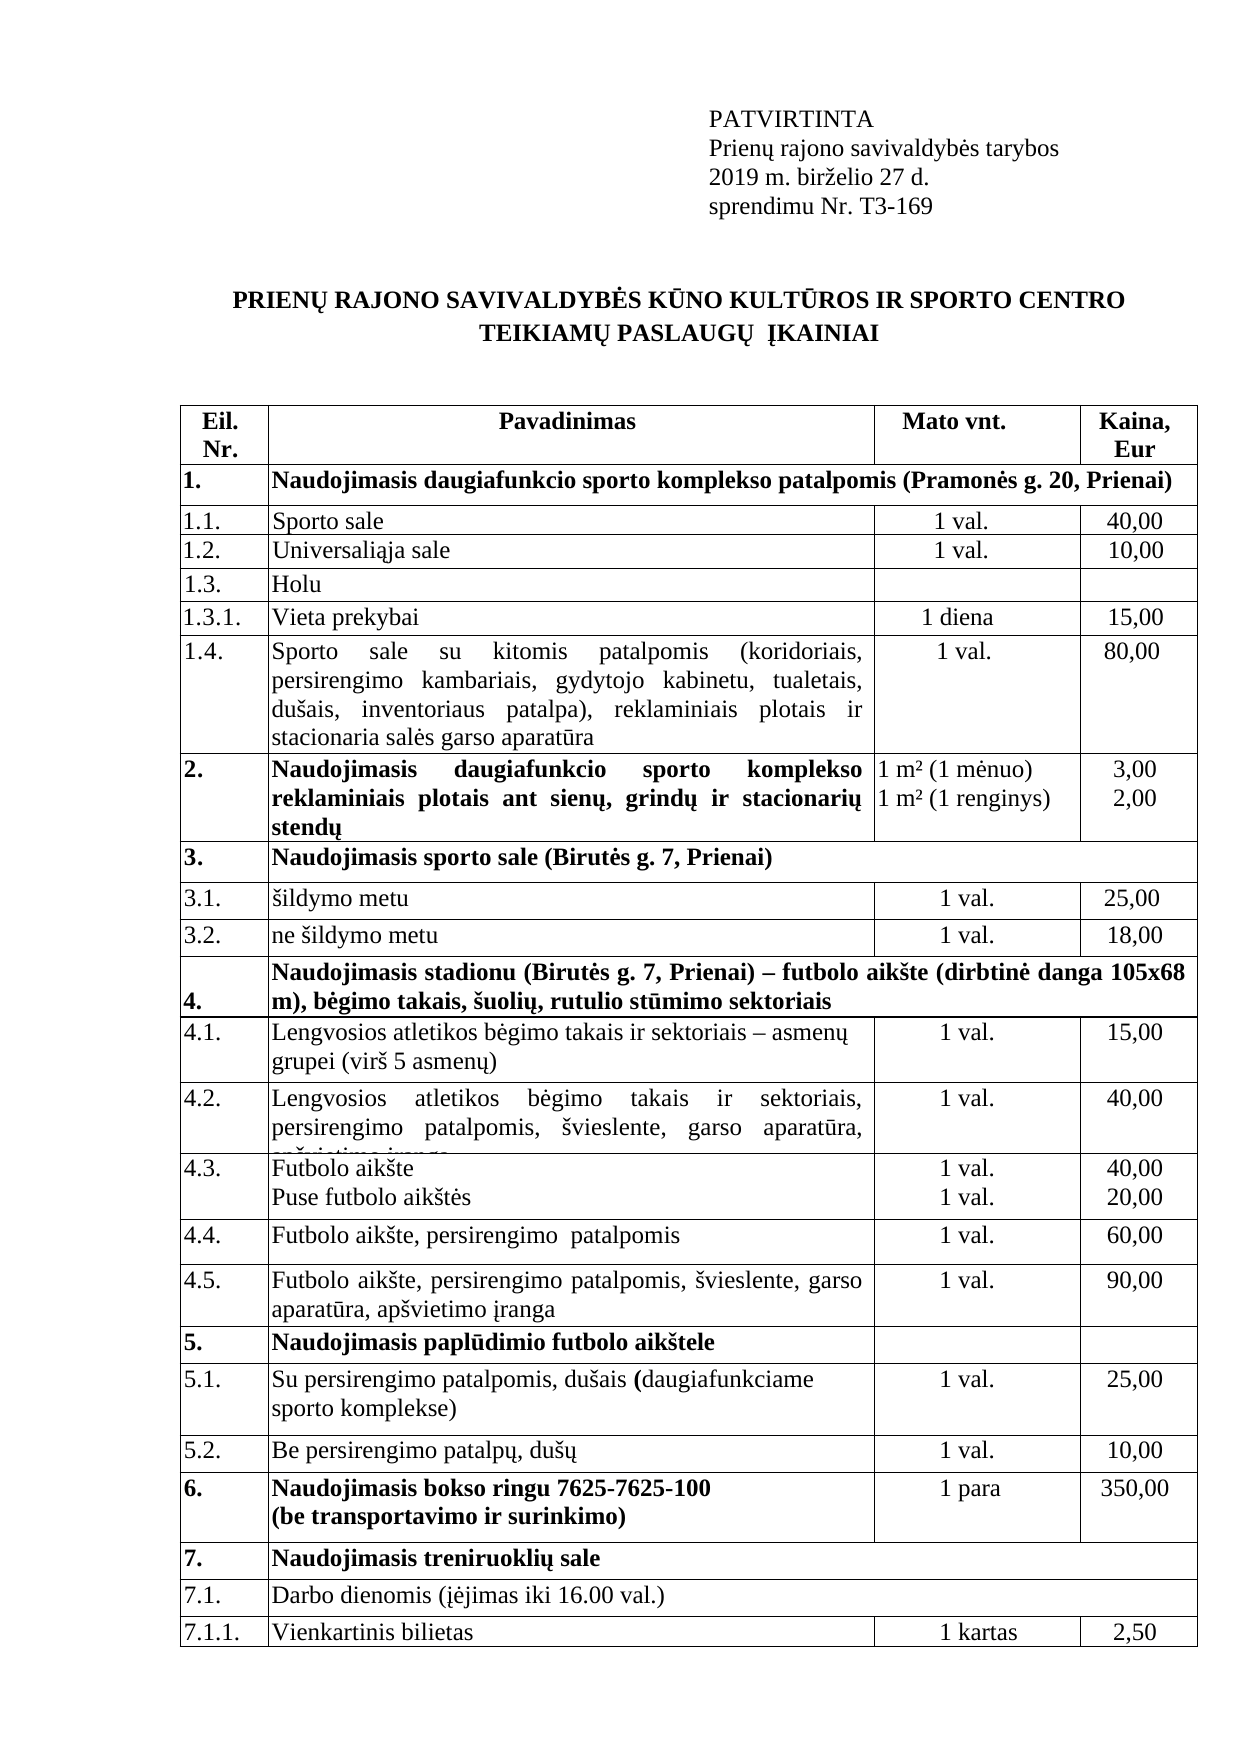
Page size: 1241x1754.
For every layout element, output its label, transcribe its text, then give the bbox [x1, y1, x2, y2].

text PRIENŲ RAJONO SAVIVALDYBĖS KŪNO KULTŪROS IR SPORTO CENTRO [177, 286, 1181, 314]
table_cell 5. [181, 1327, 268, 1363]
table_cell 1.1. [257, 506, 268, 534]
text TEIKIAMŲ PASLAUGŲ ĮKAINIAI [177, 318, 1181, 347]
table_cell 7.1.1. [257, 1617, 268, 1646]
table_cell 10,00 [1081, 1436, 1197, 1472]
table_cell Naudojimasis bokso ringu 7625-7625-100 (be transportavimo ir surinkimo) [269, 1473, 874, 1542]
table_cell 2,50 [1186, 1617, 1197, 1646]
table_cell 1 val. [875, 636, 1080, 753]
table_header Kaina, Eur [1186, 406, 1197, 464]
table_cell 40,00 [1186, 506, 1197, 534]
table_cell Naudojimasis treniruoklių sale [269, 1543, 1197, 1579]
table_cell Sporto sale [863, 506, 874, 534]
text PATVIRTINTA [709, 104, 1181, 133]
table_cell [875, 1327, 1080, 1363]
table_cell 4. [257, 957, 268, 1016]
table_cell 350,00 [1081, 1473, 1197, 1542]
table_cell Holu [269, 569, 874, 601]
table_cell 4.5. [181, 1265, 268, 1326]
table_cell Sporto sale su kitomis patalpomis (koridoriais, persirengimo kambariais, gydytojo kabinetu, tualetais, dušais, inventoriaus patalpa), reklaminiais plotais ir stacionaria salės garso aparatūra [269, 636, 874, 753]
table_cell 4.2. [181, 1083, 268, 1152]
table_cell 1 val. [875, 1220, 1080, 1264]
table_cell 1 m² (1 mėnuo) 1 m² (1 renginys) [875, 754, 1080, 841]
table_cell Futbolo aikšte Puse futbolo aikštės [269, 1154, 874, 1219]
table_cell 1.3.1. [181, 602, 268, 635]
table_cell 10,00 [1081, 535, 1197, 568]
table_cell 18,00 [1081, 920, 1197, 956]
table_cell 1. [181, 465, 268, 505]
table_cell 7.1. [181, 1580, 268, 1616]
table_cell Su persirengimo patalpomis, dušais (daugiafunkciame sporto komplekse) [269, 1364, 874, 1434]
table_cell [1081, 1327, 1197, 1363]
table_cell 1 val. 1 val. [875, 1154, 1080, 1219]
table_cell 15,00 [1081, 602, 1197, 635]
table_cell Futbolo aikšte, persirengimo patalpomis, švieslente, garso aparatūra, apšvietimo įranga [269, 1265, 874, 1326]
table_cell Naudojimasis paplūdimio futbolo aikštele [269, 1327, 874, 1363]
table_cell 4.1. [181, 1018, 268, 1082]
table_cell 1 val. [875, 1083, 1080, 1152]
table_cell 4.4. [181, 1220, 268, 1264]
text sprendimu Nr. T3-169 [709, 191, 1181, 219]
table_cell 1 val. [875, 535, 1080, 568]
table_cell 90,00 [1081, 1265, 1197, 1326]
table_cell Universaliąja sale [269, 535, 874, 568]
table_cell Darbo dienomis (įėjimas iki 16.00 val.) [269, 1580, 1197, 1616]
table_cell 1 kartas [1069, 1617, 1080, 1646]
table_header Pavadinimas [269, 406, 874, 464]
table_cell 1 val. [875, 1364, 1080, 1434]
table_cell 80,00 [1081, 636, 1197, 753]
table_cell 1 val. [875, 1265, 1080, 1326]
table_cell 2. [181, 754, 268, 841]
table_cell 1 val. [875, 920, 1080, 956]
table_cell 1 diena [875, 602, 1080, 635]
table_cell 40,00 [1081, 1083, 1197, 1152]
table_cell ne šildymo metu [269, 920, 874, 956]
table_cell 3.1. [181, 883, 268, 919]
table_cell 5.2. [181, 1436, 268, 1472]
table_cell 1 val. [875, 1436, 1080, 1472]
table_cell 60,00 [1081, 1220, 1197, 1264]
table_cell 1.3. [181, 569, 268, 601]
table_cell Naudojimasis sporto sale (Birutės g. 7, Prienai) [269, 842, 1197, 882]
table_cell Be persirengimo patalpų, dušų [269, 1436, 874, 1472]
table_cell 25,00 [1081, 1364, 1197, 1434]
text Prienų rajono savivaldybės tarybos [709, 133, 1181, 162]
table_cell [1081, 569, 1197, 601]
table_header Mato vnt. [1069, 406, 1080, 464]
table_cell 6. [181, 1473, 268, 1542]
table_cell šildymo metu [269, 883, 874, 919]
table_cell 5.1. [181, 1364, 268, 1434]
table_cell 1 para [875, 1473, 1080, 1542]
table_cell 4.3. [181, 1154, 268, 1219]
table_cell 25,00 [1081, 883, 1197, 919]
table_cell 3. [181, 842, 268, 882]
table_cell 1.4. [181, 636, 268, 753]
table_header Eil. Nr. [181, 406, 268, 464]
table_cell 1 val. [875, 1018, 1080, 1082]
table_cell Vieta prekybai [269, 602, 874, 635]
table_cell Futbolo aikšte, persirengimo patalpomis [269, 1220, 874, 1264]
table_cell 3.2. [181, 920, 268, 956]
table_cell Lengvosios atletikos bėgimo takais ir sektoriais – asmenų grupei (virš 5 asmenų) [269, 1018, 874, 1082]
table_cell 15,00 [1081, 1018, 1197, 1082]
table_cell [875, 569, 1080, 601]
table_cell 1 val. [1069, 506, 1080, 534]
text 2019 m. birželio 27 d. [709, 162, 1181, 191]
table_cell 1.2. [181, 535, 268, 568]
table_cell 40,00 20,00 [1081, 1154, 1197, 1219]
table_cell 7. [181, 1543, 268, 1579]
table_cell 3,00 2,00 [1081, 754, 1197, 841]
table_cell 1 val. [875, 883, 1080, 919]
